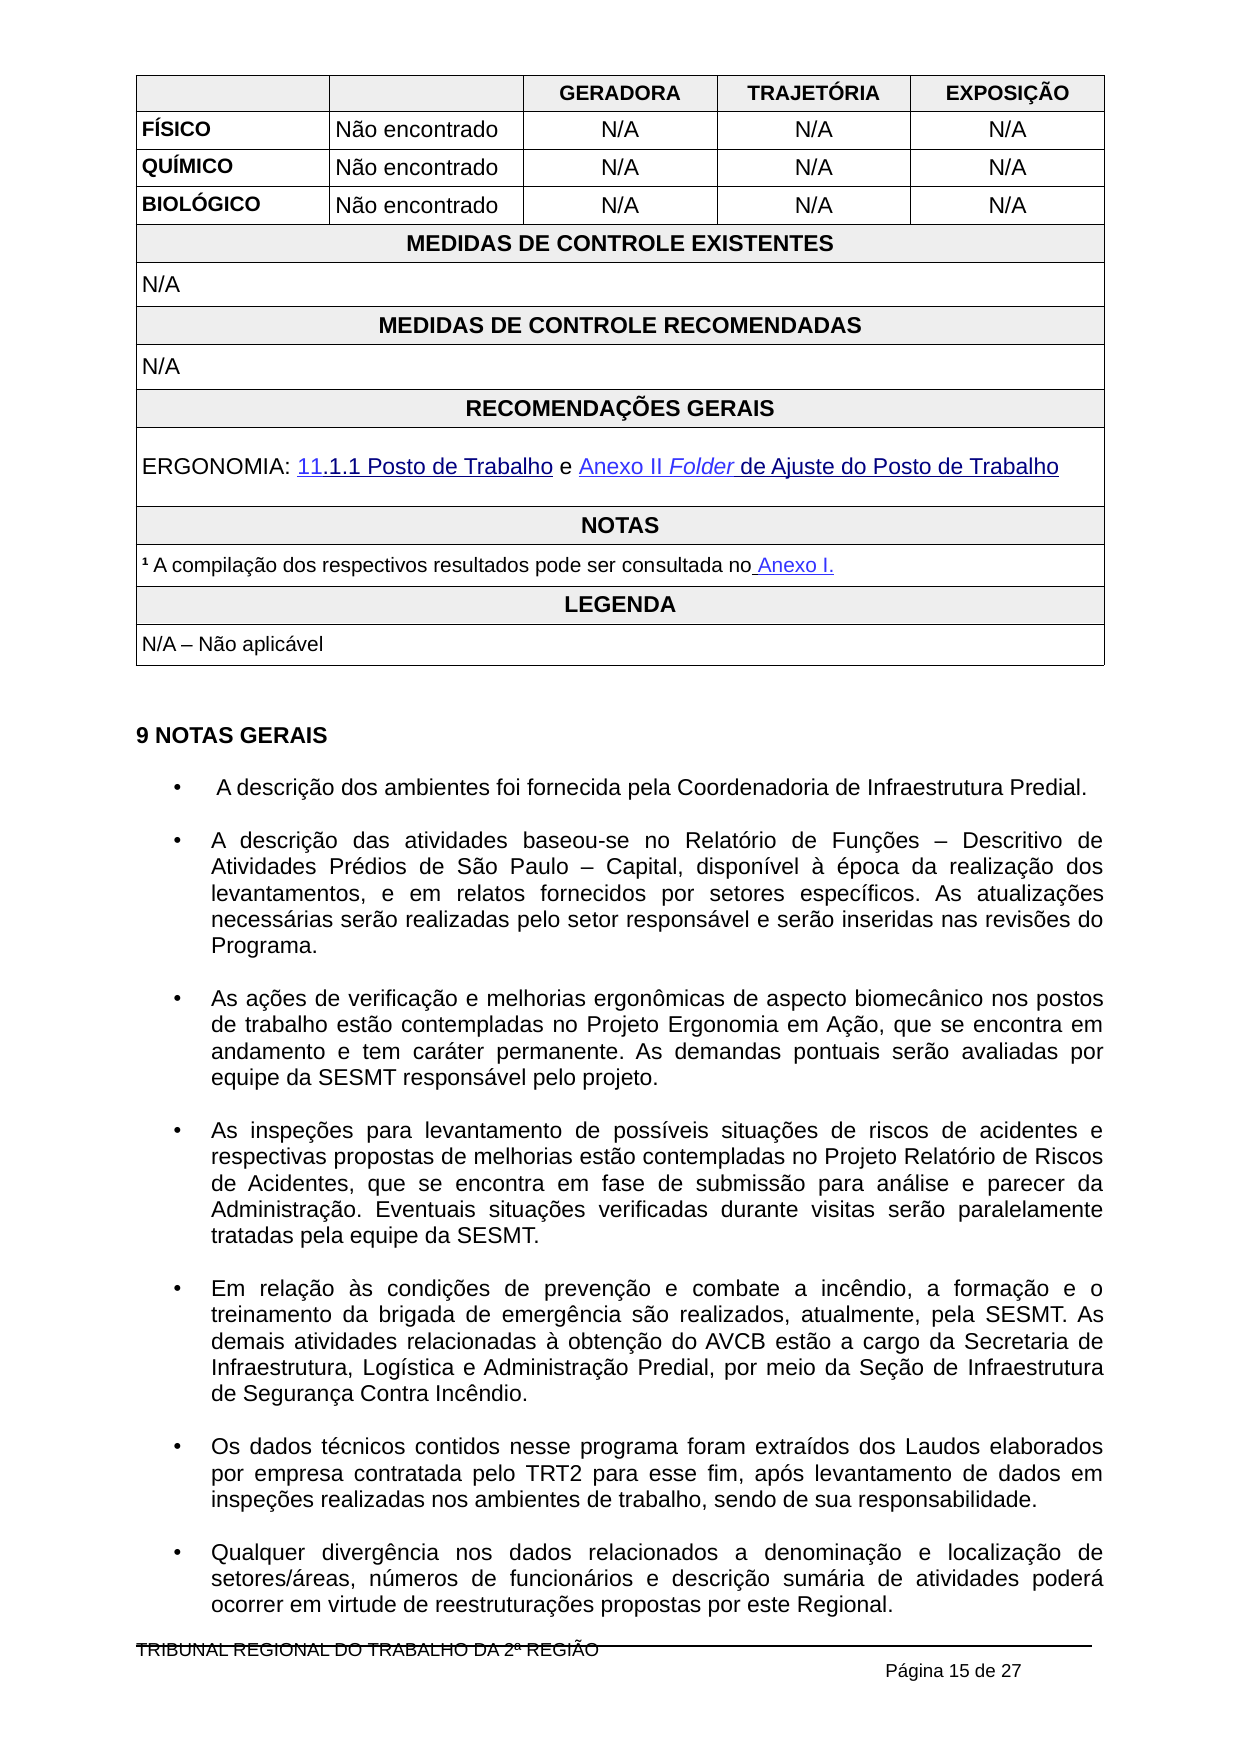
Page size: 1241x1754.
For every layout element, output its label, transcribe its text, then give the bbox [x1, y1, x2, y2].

list Os dados técnicos contidos nesse programa foram extraídos dos Laudos elaborados por empresa contratada pelo TRT2 para esse fim, após levantamento de dados em inspeções realizadas nos ambientes de trabalho, sendo de sua responsabilidade. [173, 1433, 1104, 1512]
table_cell N/A [911, 150, 1104, 186]
table_cell FÍSICO [137, 112, 329, 148]
table_cell GERADORA [524, 76, 717, 111]
table_cell N/A [524, 150, 717, 186]
table_cell N/A [718, 150, 910, 186]
table_cell LEGENDA [137, 587, 1104, 623]
table_cell RECOMENDAÇÕES GERAIS [137, 390, 1104, 427]
list As inspeções para levantamento de possíveis situações de riscos de acidentes e respectivas propostas de melhorias estão contempladas no Projeto Relatório de Riscos de Acidentes, que se encontra em fase de submissão para análise e parecer da Administração. Eventuais situações verificadas durante visitas serão paralelamente tratadas pela equipe da SESMT. [173, 1117, 1104, 1249]
list As ações de verificação e melhorias ergonômicas de aspecto biomecânico nos postos de trabalho estão contempladas no Projeto Ergonomia em Ação, que se encontra em andamento e tem caráter permanente. As demandas pontuais serão avaliadas por equipe da SESMT responsável pelo projeto. [173, 985, 1104, 1091]
table_cell N/A [137, 263, 1104, 306]
text 9 NOTAS GERAIS [136, 722, 1104, 749]
table_cell Não encontrado [330, 150, 523, 186]
table_cell N/A [137, 345, 1104, 389]
list Em relação às condições de prevenção e combate a incêndio, a formação e o treinamento da brigada de emergência são realizados, atualmente, pela SESMT. As demais atividades relacionadas à obtenção do AVCB estão a cargo da Secretaria de Infraestrutura, Logística e Administração Predial, por meio da Seção de Infraestrutura de Segurança Contra Incêndio. [173, 1275, 1104, 1407]
table_cell N/A [718, 112, 910, 148]
table_cell QUÍMICO [137, 150, 329, 186]
table_cell [137, 76, 329, 111]
table_cell N/A [524, 187, 717, 224]
table_cell EXPOSIÇÃO [911, 76, 1104, 111]
table_cell MEDIDAS DE CONTROLE RECOMENDADAS [137, 307, 1104, 344]
table_cell Não encontrado [330, 112, 523, 148]
list Qualquer divergência nos dados relacionados a denominação e localização de setores/áreas, números de funcionários e descrição sumária de atividades poderá ocorrer em virtude de reestruturações propostas por este Regional. [173, 1538, 1104, 1618]
table_cell N/A [911, 112, 1104, 148]
table_cell N/A – Não aplicável [137, 625, 1104, 665]
table_cell MEDIDAS DE CONTROLE EXISTENTES [137, 225, 1104, 262]
table_cell N/A [911, 187, 1104, 224]
table_cell [330, 76, 523, 111]
table_cell N/A [524, 112, 717, 148]
table_cell NOTAS [137, 507, 1104, 544]
table_cell N/A [718, 187, 910, 224]
table_cell BIOLÓGICO [137, 187, 329, 224]
table_cell Não encontrado [330, 187, 523, 224]
table_cell ¹ A compilação dos respectivos resultados pode ser consultada no Anexo I. [137, 545, 1104, 586]
list A descrição das atividades baseou-se no Relatório de Funções – Descritivo de Atividades Prédios de São Paulo – Capital, disponível à época da realização dos levantamentos, e em relatos fornecidos por setores específicos. As atualizações necessárias serão realizadas pelo setor responsável e serão inseridas nas revisões do Programa. [173, 827, 1104, 959]
list A descrição dos ambientes foi fornecida pela Coordenadoria de Infraestrutura Predial. [173, 774, 1104, 801]
table_cell ERGONOMIA: 11.1.1 Posto de Trabalho e Anexo II Folder de Ajuste do Posto de Trabalho [137, 428, 1104, 506]
table_cell TRAJETÓRIA [718, 76, 910, 111]
